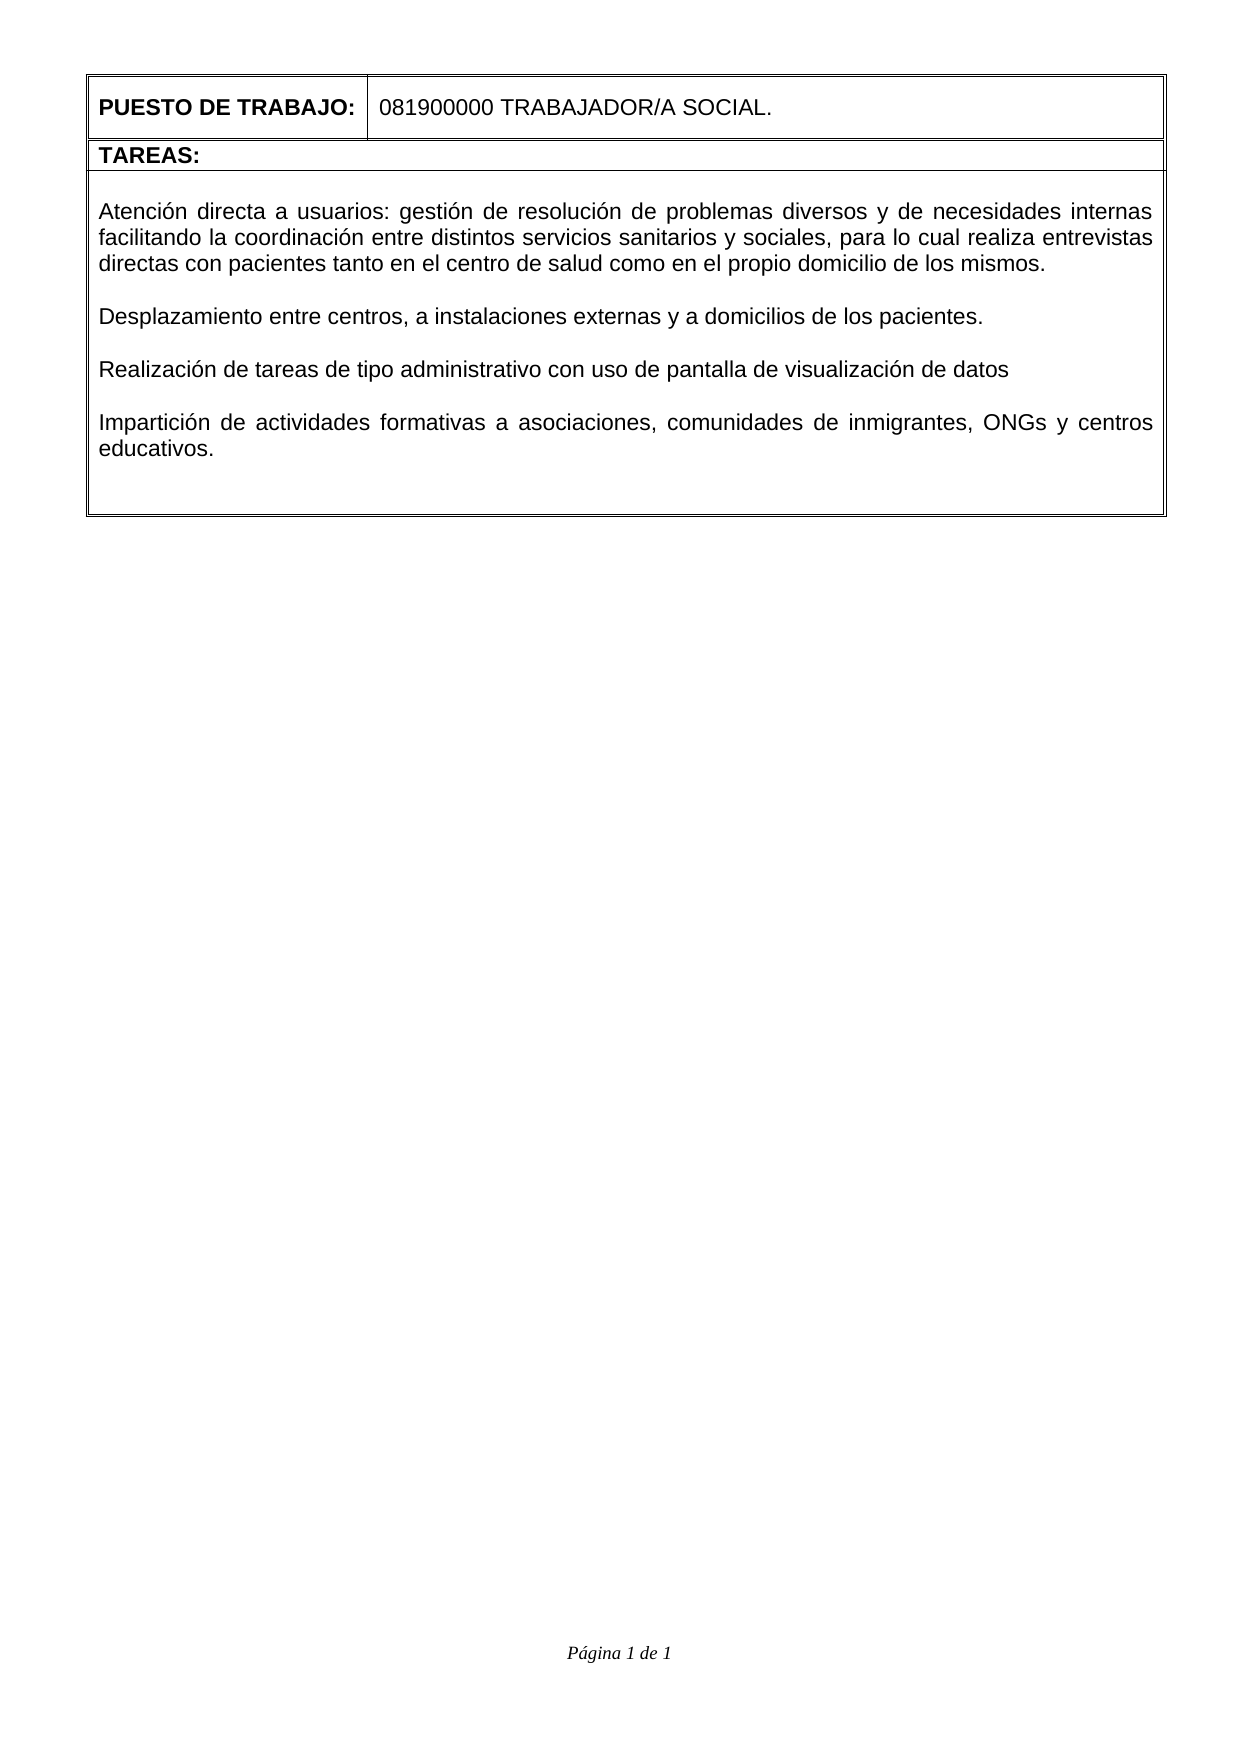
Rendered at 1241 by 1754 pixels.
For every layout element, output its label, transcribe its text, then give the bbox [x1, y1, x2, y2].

table_cell TAREAS: [89, 141, 1163, 170]
table_header 081900000 TRABAJADOR/A SOCIAL. [368, 77, 1163, 137]
table_header PUESTO DE TRABAJO: [89, 77, 367, 137]
table_cell Atención directa a usuarios: gestión de resolución de problemas diversos y de necesidades internas facilitando la coordinación entre distintos servicios sanitarios y sociales, para lo cual realiza entrevistas directas con pacientes tanto en el centro de salud como en el propio domicilio de los mismos. Desplazamiento entre centros, a instalaciones externas y a domicilios de los pacientes. Realización de tareas de tipo administrativo con uso de pantalla de visualización de datos Impartición de actividades formativas a asociaciones, comunidades de inmigrantes, ONGs y centros educativos. [89, 171, 1163, 514]
